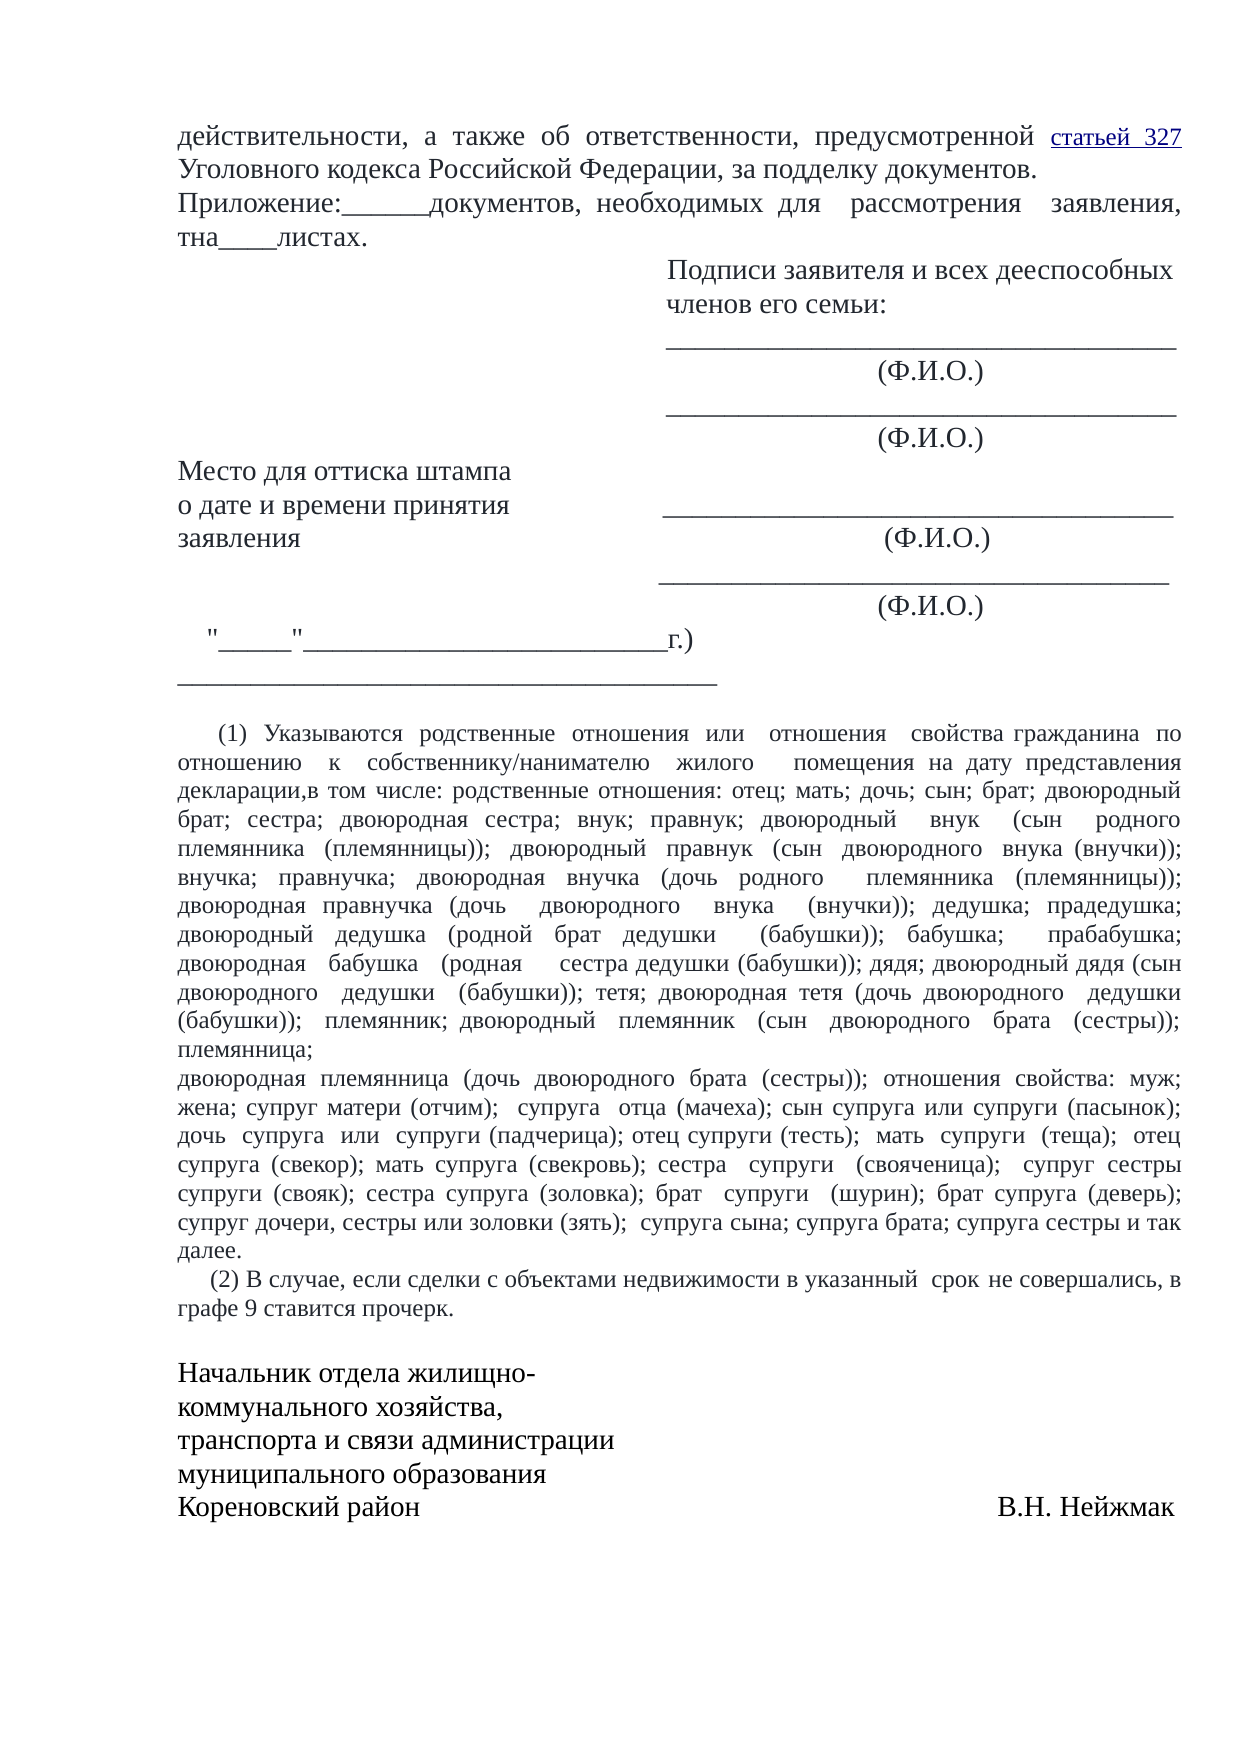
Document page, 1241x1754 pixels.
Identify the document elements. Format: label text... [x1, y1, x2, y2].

text двоюродная племянница (дочь двоюродного брата (сестры)); отношения свойства: муж; жена; супруг матери (отчим); супруга отца (мачеха); сын супруга или супруги (пасынок); дочь супруга или супруги (падчерица); отец супруги (тесть); мать супруги (теща); отец супруга (свекор); мать супруга (свекровь); сестра супруги (свояченица); супруг сестры супруги (свояк); сестра супруга (золовка); брат супруги (шурин); брат супруга (деверь); супруг дочери, сестры или золовки (зять); супруга сына; супруга брата; супруга сестры и так далее. [177, 1063, 1182, 1264]
text (Ф.И.О.) [177, 353, 1182, 386]
text ___________________________________ [177, 386, 1182, 420]
text Место для оттиска штампа [177, 453, 1182, 487]
text (1) Указываются родственные отношения или отношения свойства гражданина по отношению к собственнику/нанимателю жилого помещения на дату представления декларации,в том числе: родственные отношения: отец; мать; дочь; сын; брат; двоюродный брат; сестра; двоюродная сестра; внук; правнук; двоюродный внук (сын родного племянника (племянницы)); двоюродный правнук (сын двоюродного внука (внучки)); внучка; правнучка; двоюродная внучка (дочь родного племянника (племянницы)); двоюродная правнучка (дочь двоюродного внука (внучки)); дедушка; прадедушка; двоюродный дедушка (родной брат дедушки (бабушки)); бабушка; прабабушка; двоюродная бабушка (родная сестра дедушки (бабушки)); дядя; двоюродный дядя (сын двоюродного дедушки (бабушки)); тетя; двоюродная тетя (дочь двоюродного дедушки (бабушки)); племянник; двоюродный племянник (сын двоюродного брата (сестры)); племянница; [177, 718, 1182, 1063]
text "_____"_________________________г.) [177, 621, 1182, 655]
text _____________________________________ [177, 655, 1182, 688]
text ___________________________________ [177, 319, 1182, 353]
text действительности, а также об ответственности, предусмотренной статьей 327 Уголовного кодекса Российской Федерации, за подделку документов. [177, 118, 1182, 185]
text (2) В случае, если сделки с объектами недвижимости в указанный срок не совершались, в графе 9 ставится прочерк. [177, 1264, 1182, 1322]
text (Ф.И.О.) [177, 588, 1182, 621]
text заявления (Ф.И.О.) [177, 521, 1182, 554]
text Кореновский район В.Н. Нейжмак [177, 1489, 1182, 1523]
text Подписи заявителя и всех дееспособных [177, 252, 1182, 286]
text транспорта и связи администрации [177, 1422, 1182, 1456]
text коммунального хозяйства, [177, 1389, 1182, 1422]
text муниципального образования [177, 1456, 1182, 1489]
text членов его семьи: [177, 286, 1182, 319]
text Приложение:______документов, необходимых для рассмотрения заявления, тна____листах. [177, 185, 1182, 252]
text о дате и времени принятия ___________________________________ [177, 487, 1182, 521]
text (Ф.И.О.) [177, 420, 1182, 453]
text ___________________________________ [177, 554, 1182, 588]
text Начальник отдела жилищно- [177, 1355, 1182, 1389]
